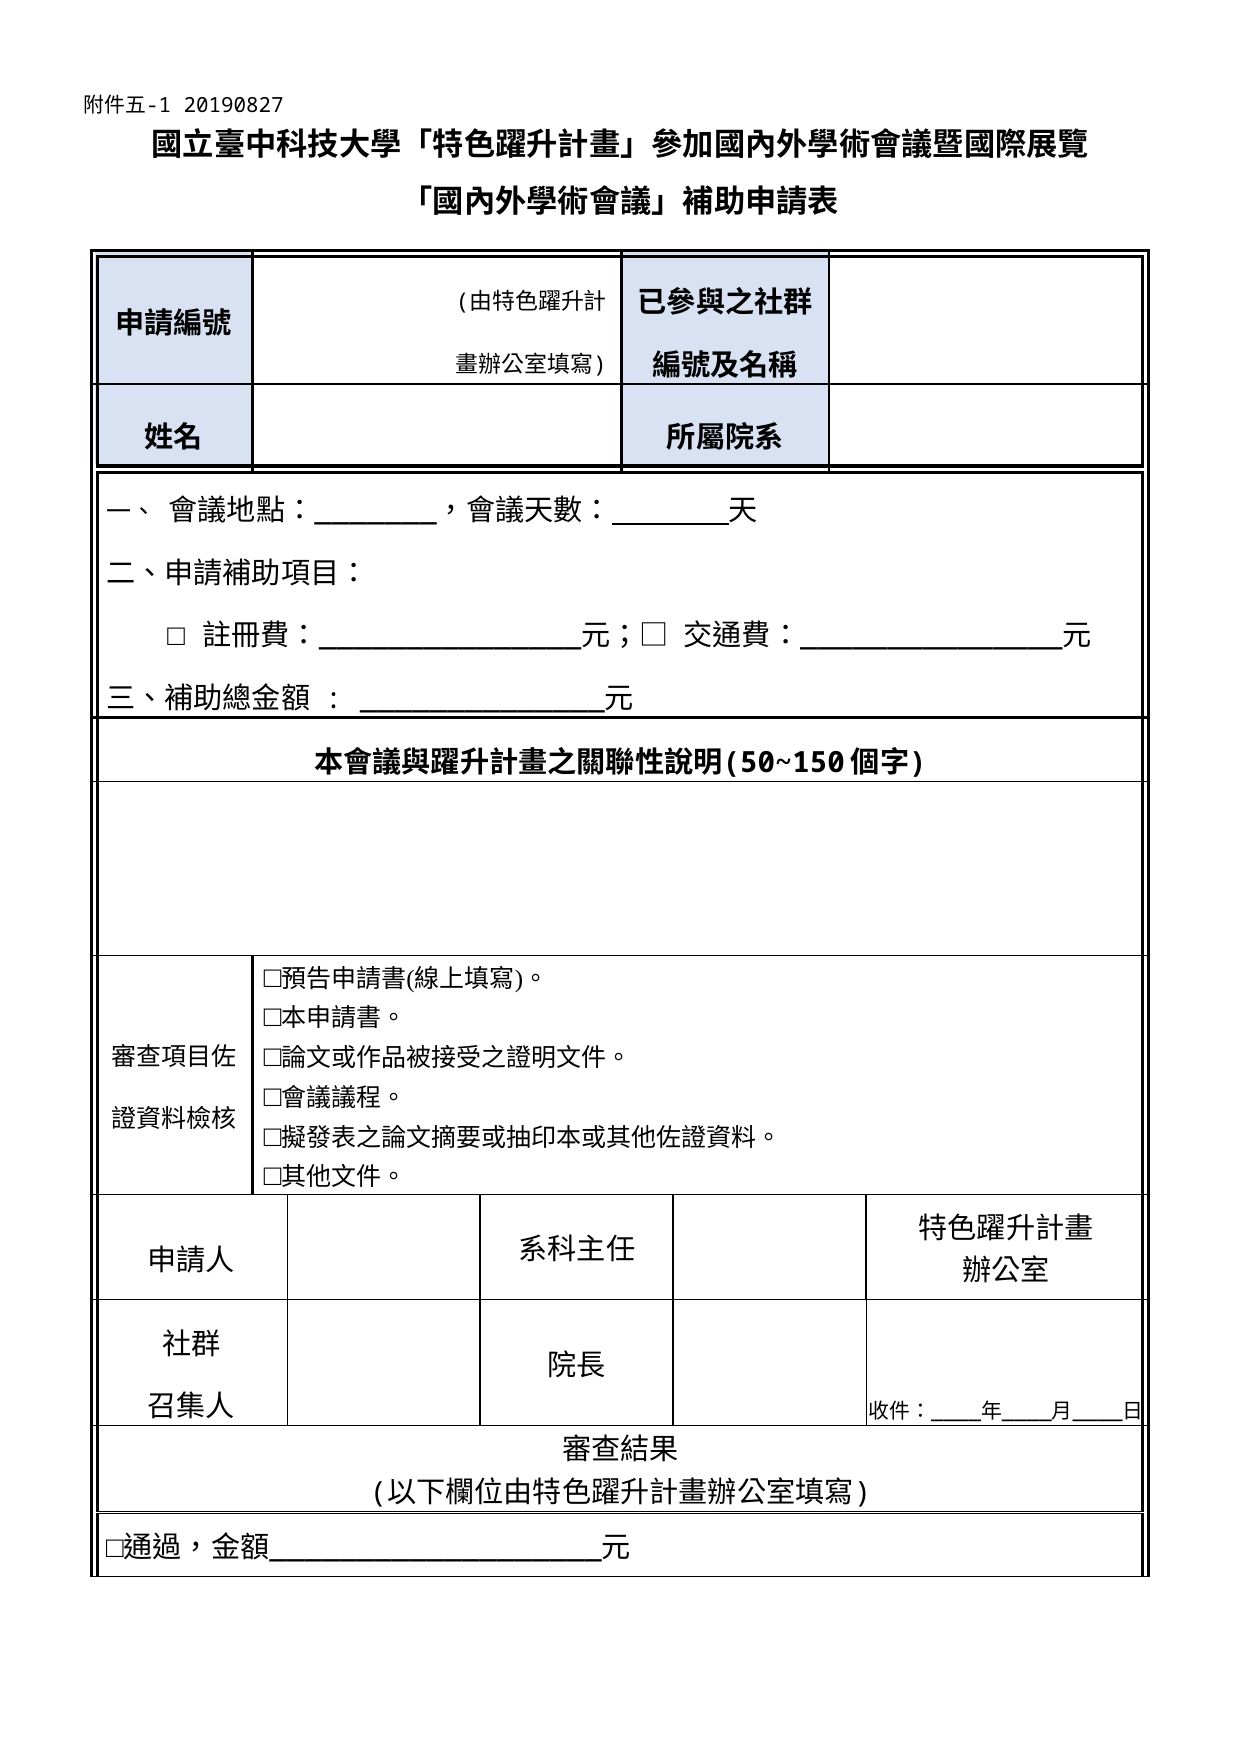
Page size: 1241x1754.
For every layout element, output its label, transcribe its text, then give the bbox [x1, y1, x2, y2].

table_cell [288, 1195, 479, 1299]
table_cell 收件：____年____月____日 [867, 1300, 1141, 1425]
table_cell □預告申請書(線上填寫)。 □本申請書。 □論文或作品被接受之證明文件。 □會議議程。 □擬發表之論文摘要或抽印本或其他佐證資料。 □其他文件。 [254, 956, 1141, 1194]
table_cell 姓名 [99, 385, 251, 464]
table_cell 本會議與躍升計畫之關聯性說明(50~150個字) [99, 719, 1141, 781]
table_cell 一、 會議地點：_______，會議天數： 天 二、申請補助項目： □ 註冊費：_______________元；□ 交通費：_______________元 三、補助總金額 : ______________元 [95, 464, 251, 716]
table_cell [254, 385, 620, 464]
table_cell 所屬院系 [623, 385, 828, 464]
table_header (由特色躍升計畫辦公室填寫) [444, 258, 620, 383]
table_cell 系科主任 [481, 1195, 672, 1299]
table_header [830, 252, 1146, 383]
table_cell 社群 召集人 [99, 1300, 287, 1425]
table_header [830, 258, 1141, 383]
table_cell 申請人 [99, 1195, 287, 1299]
table_cell [674, 1195, 865, 1299]
table_cell 一、 會議地點：_______，會議天數： 天 二、申請補助項目： □ 註冊費：_______________元；□ 交通費：_______________元 三、補助總金額 : ______________元 [830, 464, 1146, 716]
table_cell 特色躍升計畫 辦公室 [867, 1195, 1141, 1299]
table_cell 一、 會議地點：_______，會議天數： 天 二、申請補助項目： □ 註冊費：_______________元；□ 交通費：_______________元 三、補助總金額 : ______________元 [99, 474, 1141, 716]
table_cell 院長 [481, 1300, 672, 1425]
table_cell □通過，金額___________________元 [99, 1514, 1141, 1576]
table_cell 審查結果 (以下欄位由特色躍升計畫辦公室填寫) [99, 1426, 1141, 1511]
table_header 申請編號 [95, 252, 251, 383]
table_cell 審查項目佐證資料檢核 [99, 956, 251, 1194]
table_cell [288, 1300, 479, 1425]
table_cell [99, 782, 1141, 955]
table_cell [674, 1300, 866, 1425]
table_header 已參與之社群編號及名稱 [623, 258, 828, 383]
table_header [254, 258, 444, 383]
table_cell [830, 385, 1141, 464]
